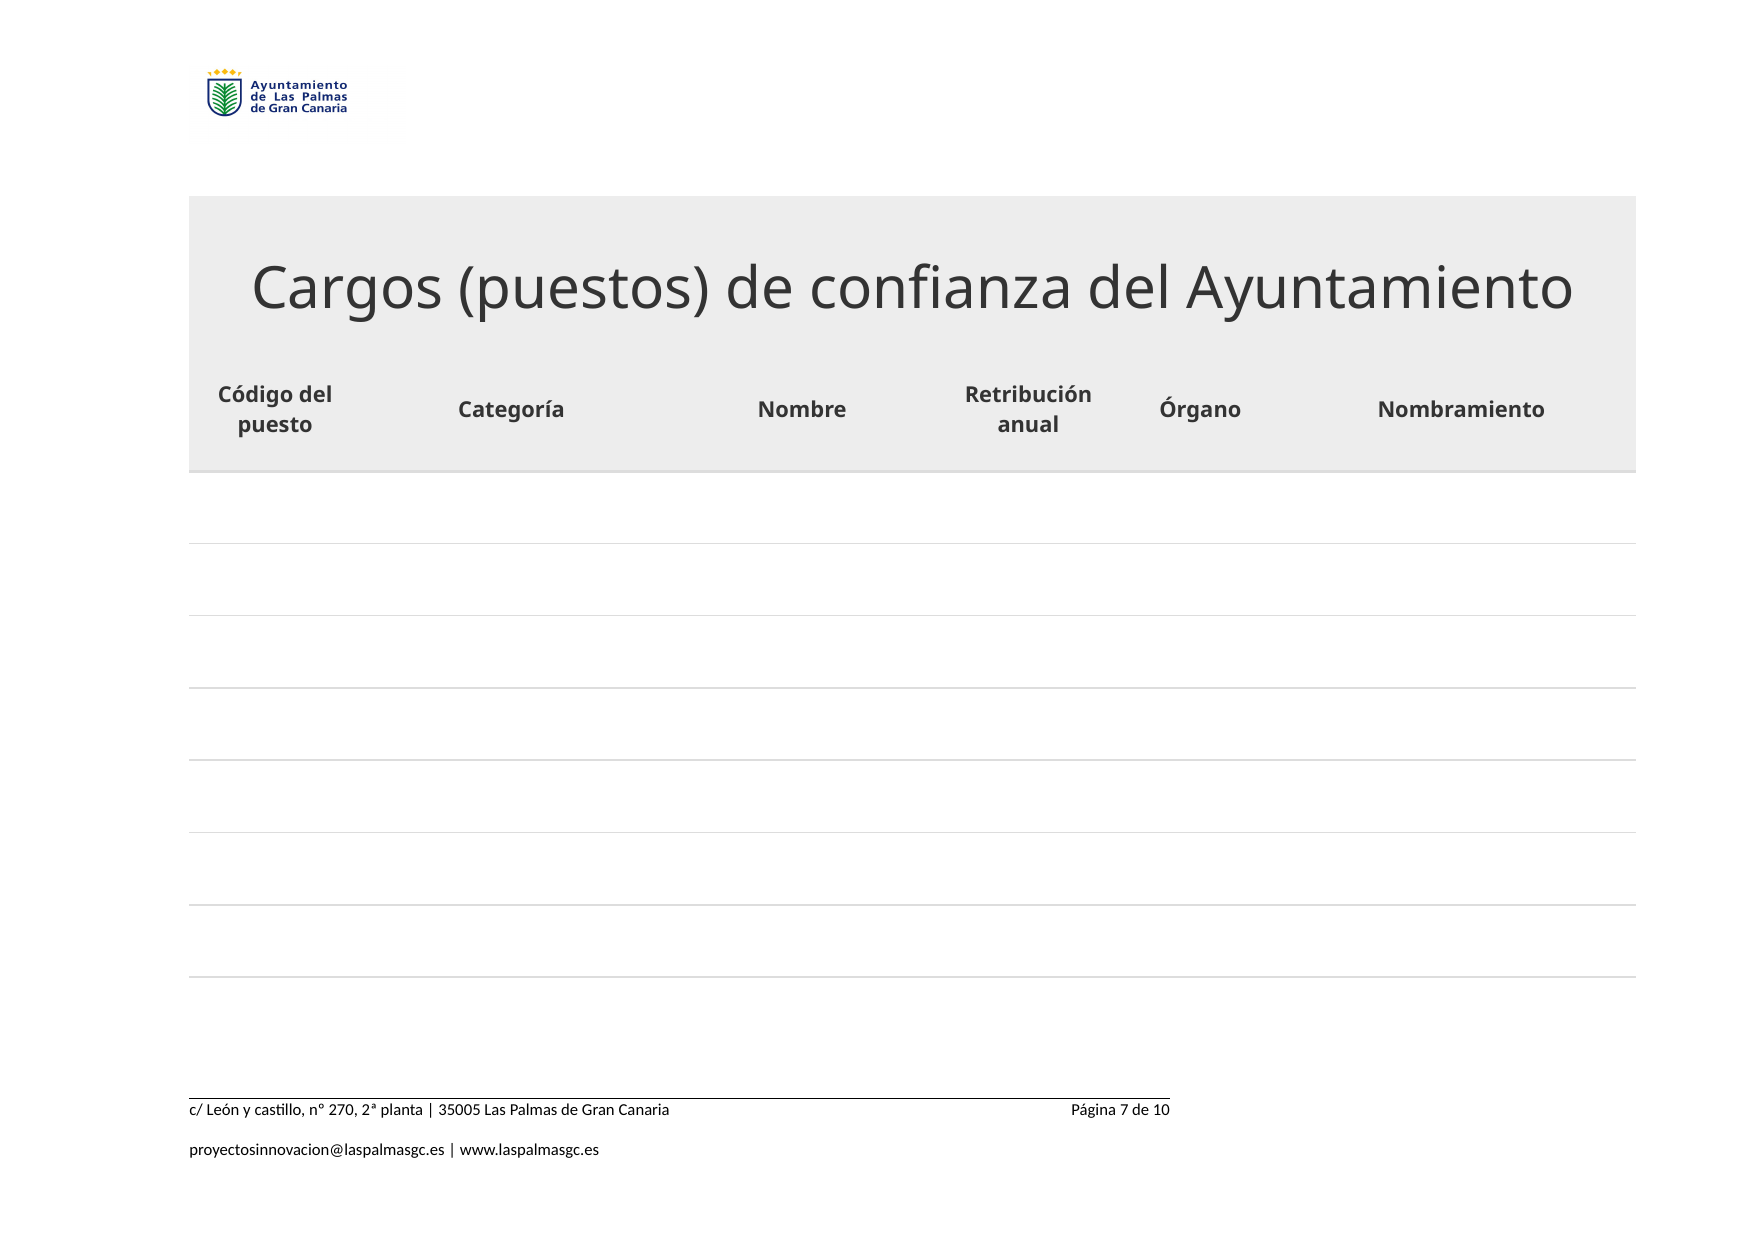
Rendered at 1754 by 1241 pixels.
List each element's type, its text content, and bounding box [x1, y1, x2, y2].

table_cell [1114, 906, 1286, 976]
table_cell [1286, 978, 1636, 1048]
table_cell Nombre [662, 368, 942, 470]
table_cell [1286, 616, 1636, 687]
table_cell [1114, 689, 1286, 759]
table_cell [942, 978, 1114, 1048]
table_cell [189, 544, 361, 615]
table_cell [1114, 544, 1286, 615]
table_cell [1286, 906, 1636, 976]
table_cell [361, 473, 662, 542]
table_cell [1114, 833, 1286, 904]
table_cell [361, 978, 662, 1048]
table_cell [189, 689, 361, 759]
table_cell [189, 616, 361, 687]
table_cell [1286, 689, 1636, 759]
table_cell [361, 906, 662, 976]
table_cell [189, 833, 361, 904]
table_cell [1286, 544, 1636, 615]
table_cell [942, 761, 1114, 832]
table_cell Retribución anual [942, 368, 1114, 470]
table_cell [662, 761, 942, 832]
table_cell [189, 906, 361, 976]
table_cell [361, 544, 662, 615]
table_cell [942, 473, 1114, 542]
table_cell [1114, 978, 1286, 1048]
table_cell [1286, 833, 1636, 904]
table_cell [942, 616, 1114, 687]
table_cell Categoría [361, 368, 662, 470]
table_cell [662, 906, 942, 976]
table_cell [361, 616, 662, 687]
table_cell [1286, 473, 1636, 542]
table_cell [1114, 761, 1286, 832]
table_cell [662, 833, 942, 904]
table_cell [942, 544, 1114, 615]
table_cell [1114, 473, 1286, 542]
table_cell [189, 978, 361, 1048]
table_cell [1286, 761, 1636, 832]
picture [189, 65, 407, 144]
table_cell Órgano [1114, 368, 1286, 470]
table_cell [662, 544, 942, 615]
table_cell [662, 689, 942, 759]
table_cell [1114, 616, 1286, 687]
table_cell [361, 761, 662, 832]
table_cell [942, 689, 1114, 759]
table_cell [942, 833, 1114, 904]
table_header Cargos (puestos) de confianza del Ayuntamiento [189, 196, 1636, 368]
table_cell [361, 689, 662, 759]
table_cell [662, 616, 942, 687]
table_cell [189, 473, 361, 542]
table_cell Código del puesto [189, 368, 361, 470]
table_cell [361, 833, 662, 904]
table_cell Nombramiento [1286, 368, 1636, 470]
table_cell [942, 906, 1114, 976]
table_cell [662, 473, 942, 542]
table_cell [189, 761, 361, 832]
table_cell [662, 978, 942, 1048]
